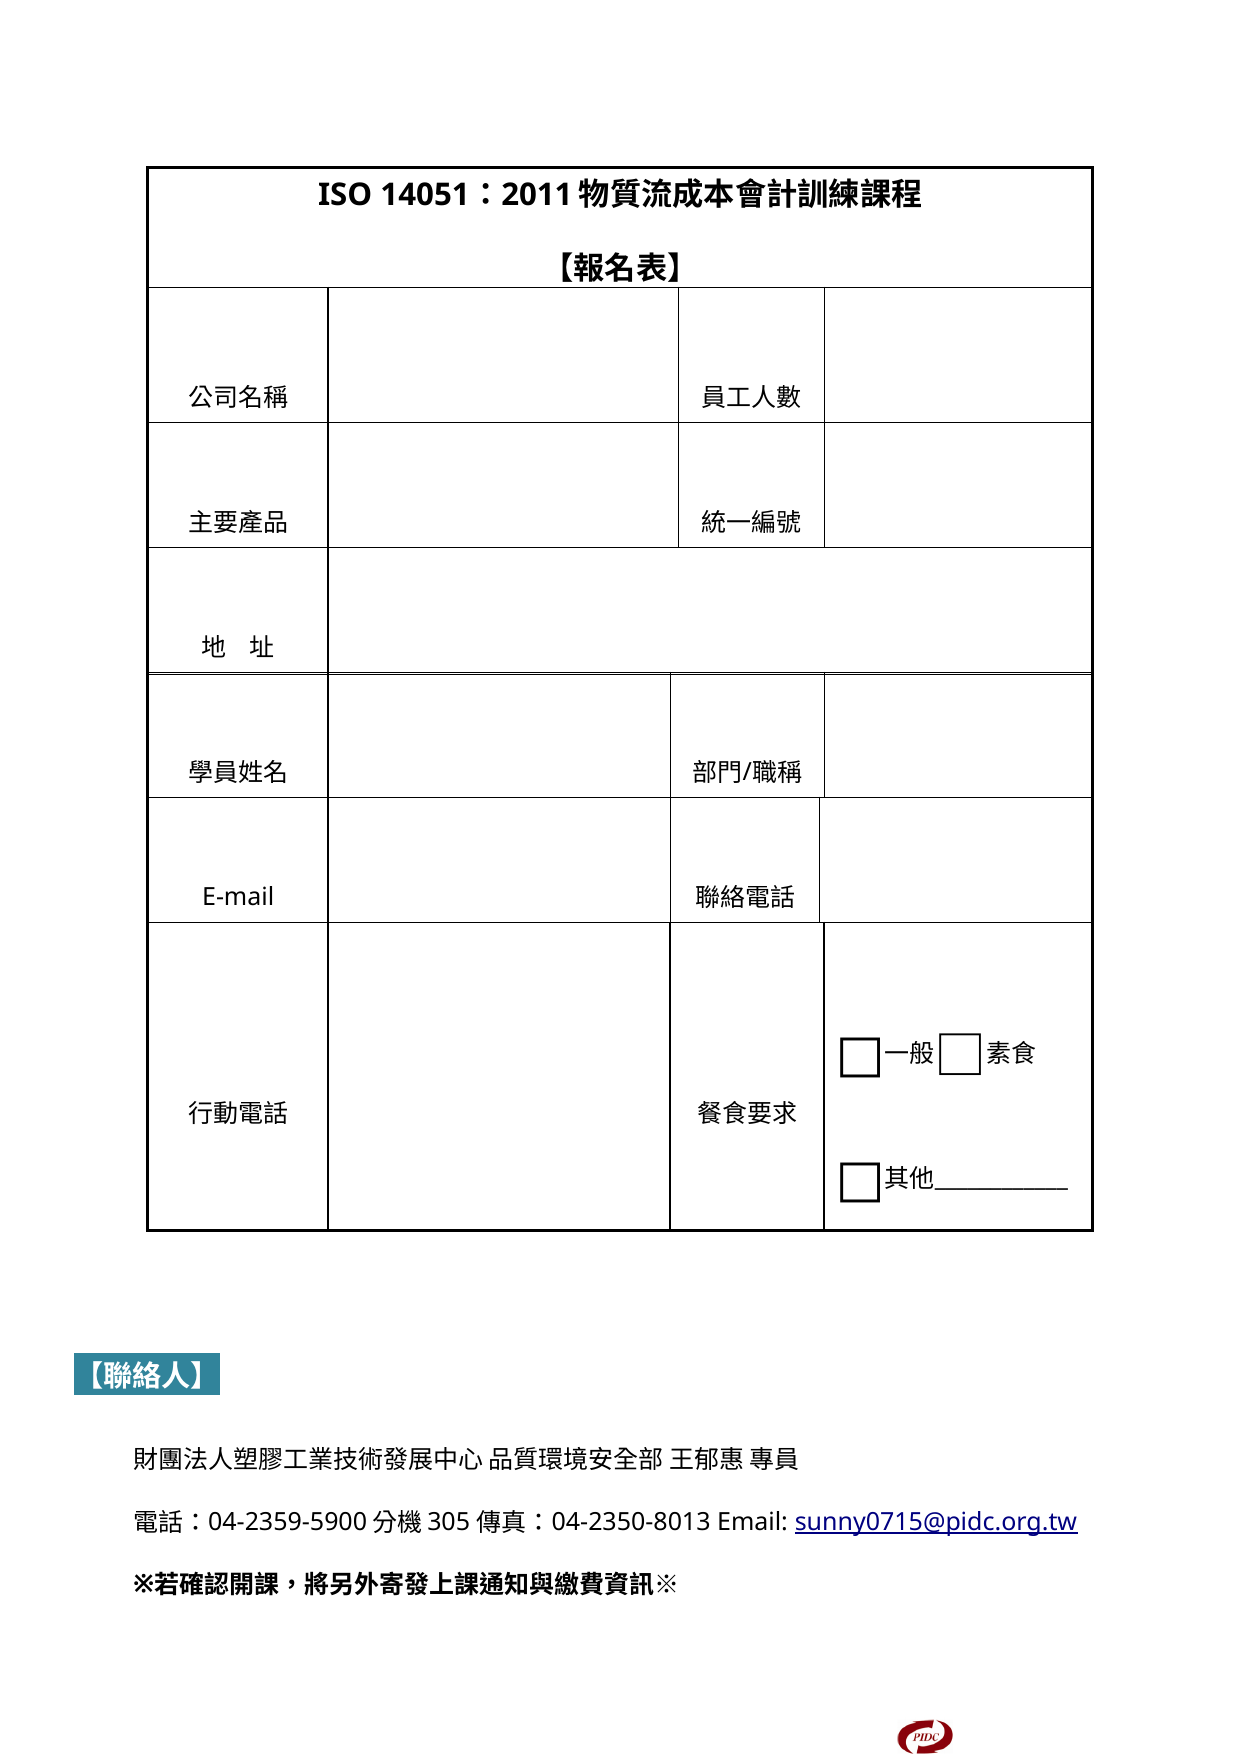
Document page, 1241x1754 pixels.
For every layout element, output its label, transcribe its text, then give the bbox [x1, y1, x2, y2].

table_cell [329, 423, 678, 547]
table_cell 部門/職稱 [671, 675, 824, 797]
table_cell 聯絡電話 [671, 798, 819, 922]
table_cell 地 址 [149, 548, 327, 672]
text ※若確認開課，將另外寄發上課通知與繳費資訊※ [133, 1541, 1107, 1603]
table_cell 統一編號 [679, 423, 824, 547]
table_cell 主要產品 [149, 423, 327, 547]
table_cell [329, 675, 670, 797]
table_cell E-mail [149, 798, 327, 922]
text 【聯絡人】 [74, 1353, 1172, 1395]
table_cell 餐食要求 [671, 923, 823, 1228]
table_cell [820, 798, 1091, 922]
table_cell [329, 923, 669, 1228]
table_cell [329, 798, 670, 922]
table_cell [825, 675, 1091, 797]
table_cell □一般□素食 □其他____________ [825, 923, 1091, 1228]
text 電話：04-2359-5900分機305 傳真：04-2350-8013 Email: sunny0715@pidc.org.tw [133, 1478, 1107, 1541]
table_cell [825, 288, 1091, 422]
text 財團法人塑膠工業技術發展中心 品質環境安全部 王郁惠 專員 [133, 1416, 1107, 1478]
table_cell [329, 288, 678, 422]
table_cell 員工人數 [679, 288, 824, 422]
table_cell 學員姓名 [149, 675, 327, 797]
table_cell 公司名稱 [149, 288, 327, 422]
table_cell [825, 423, 1091, 547]
table_cell [329, 548, 1091, 672]
table_header ISO 14051：2011物質流成本會計訓練課程 【報名表】 [149, 169, 1091, 287]
table_cell 行動電話 [149, 923, 327, 1228]
